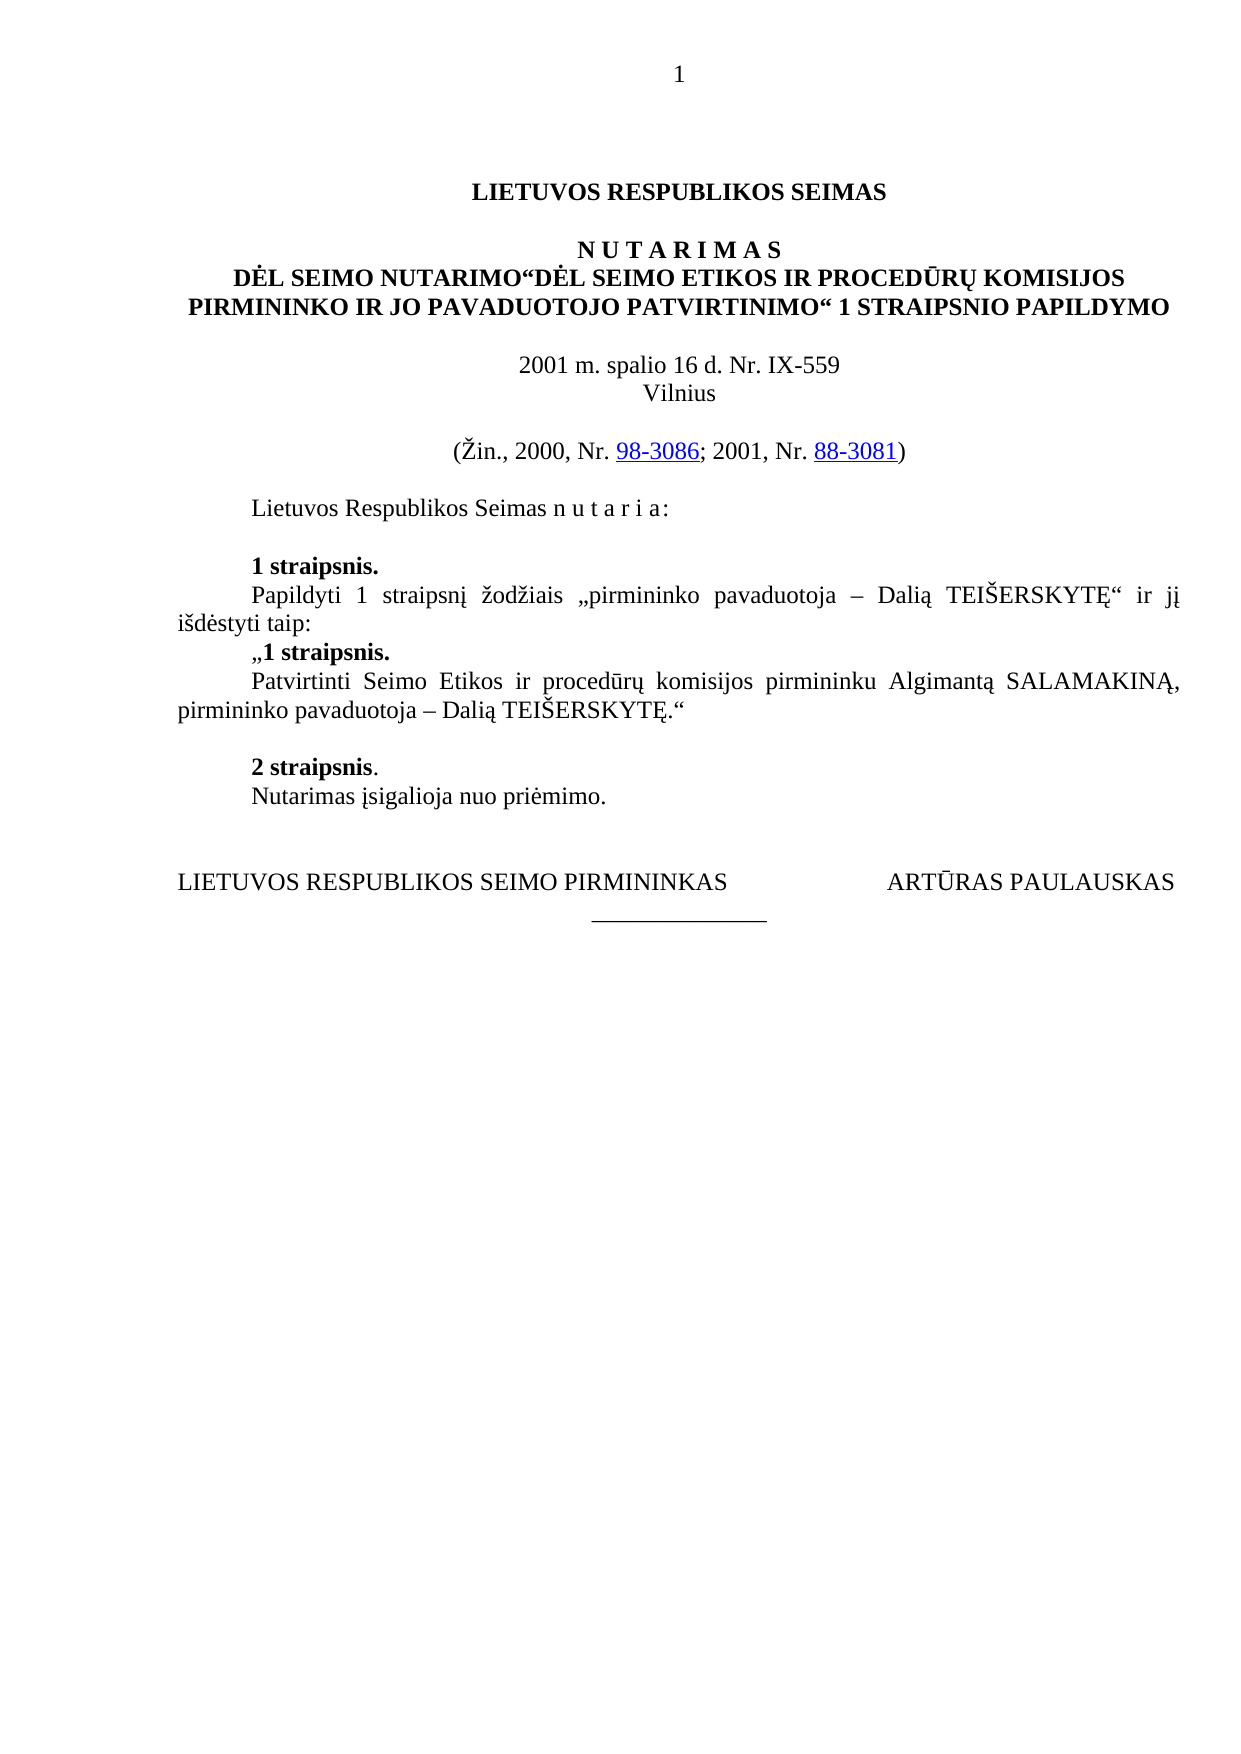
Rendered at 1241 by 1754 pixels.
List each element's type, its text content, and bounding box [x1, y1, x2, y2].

text Patvirtinti Seimo Etikos ir procedūrų komisijos pirmininku Algimantą SALAMAKINĄ, pirmininko pavaduotoja – Dalią TEIŠERSKYTĘ.“ [177, 666, 1181, 723]
text LIETUVOS RESPUBLIKOS SEIMO PIRMININKAS ARTŪRAS PAULAUSKAS [177, 867, 1181, 896]
text DĖL SEIMO NUTARIMO“DĖL SEIMO ETIKOS IR PROCEDŪRŲ KOMISIJOS PIRMININKO IR JO PAVADUOTOJO PATVIRTINIMO“ 1 STRAIPSNIO PAPILDYMO [177, 263, 1181, 321]
text N U T A R I M A S [177, 235, 1181, 263]
text (Žin., 2000, Nr. 98-3086; 2001, Nr. 88-3081) [177, 436, 1181, 465]
text „1 straipsnis. [177, 637, 1181, 666]
text ______________ [177, 896, 1181, 925]
text 1 straipsnis. [177, 551, 1181, 580]
text 2 straipsnis. [177, 752, 1181, 781]
text Lietuvos Respublikos Seimas nutaria: [177, 493, 1181, 522]
text 2001 m. spalio 16 d. Nr. IX-559 [177, 350, 1181, 378]
text LIETUVOS RESPUBLIKOS SEIMAS [177, 177, 1181, 206]
text Papildyti 1 straipsnį žodžiais „pirmininko pavaduotoja – Dalią TEIŠERSKYTĘ“ ir jį išdėstyti taip: [177, 580, 1181, 637]
text Nutarimas įsigalioja nuo priėmimo. [177, 781, 1181, 810]
text Vilnius [177, 378, 1181, 407]
